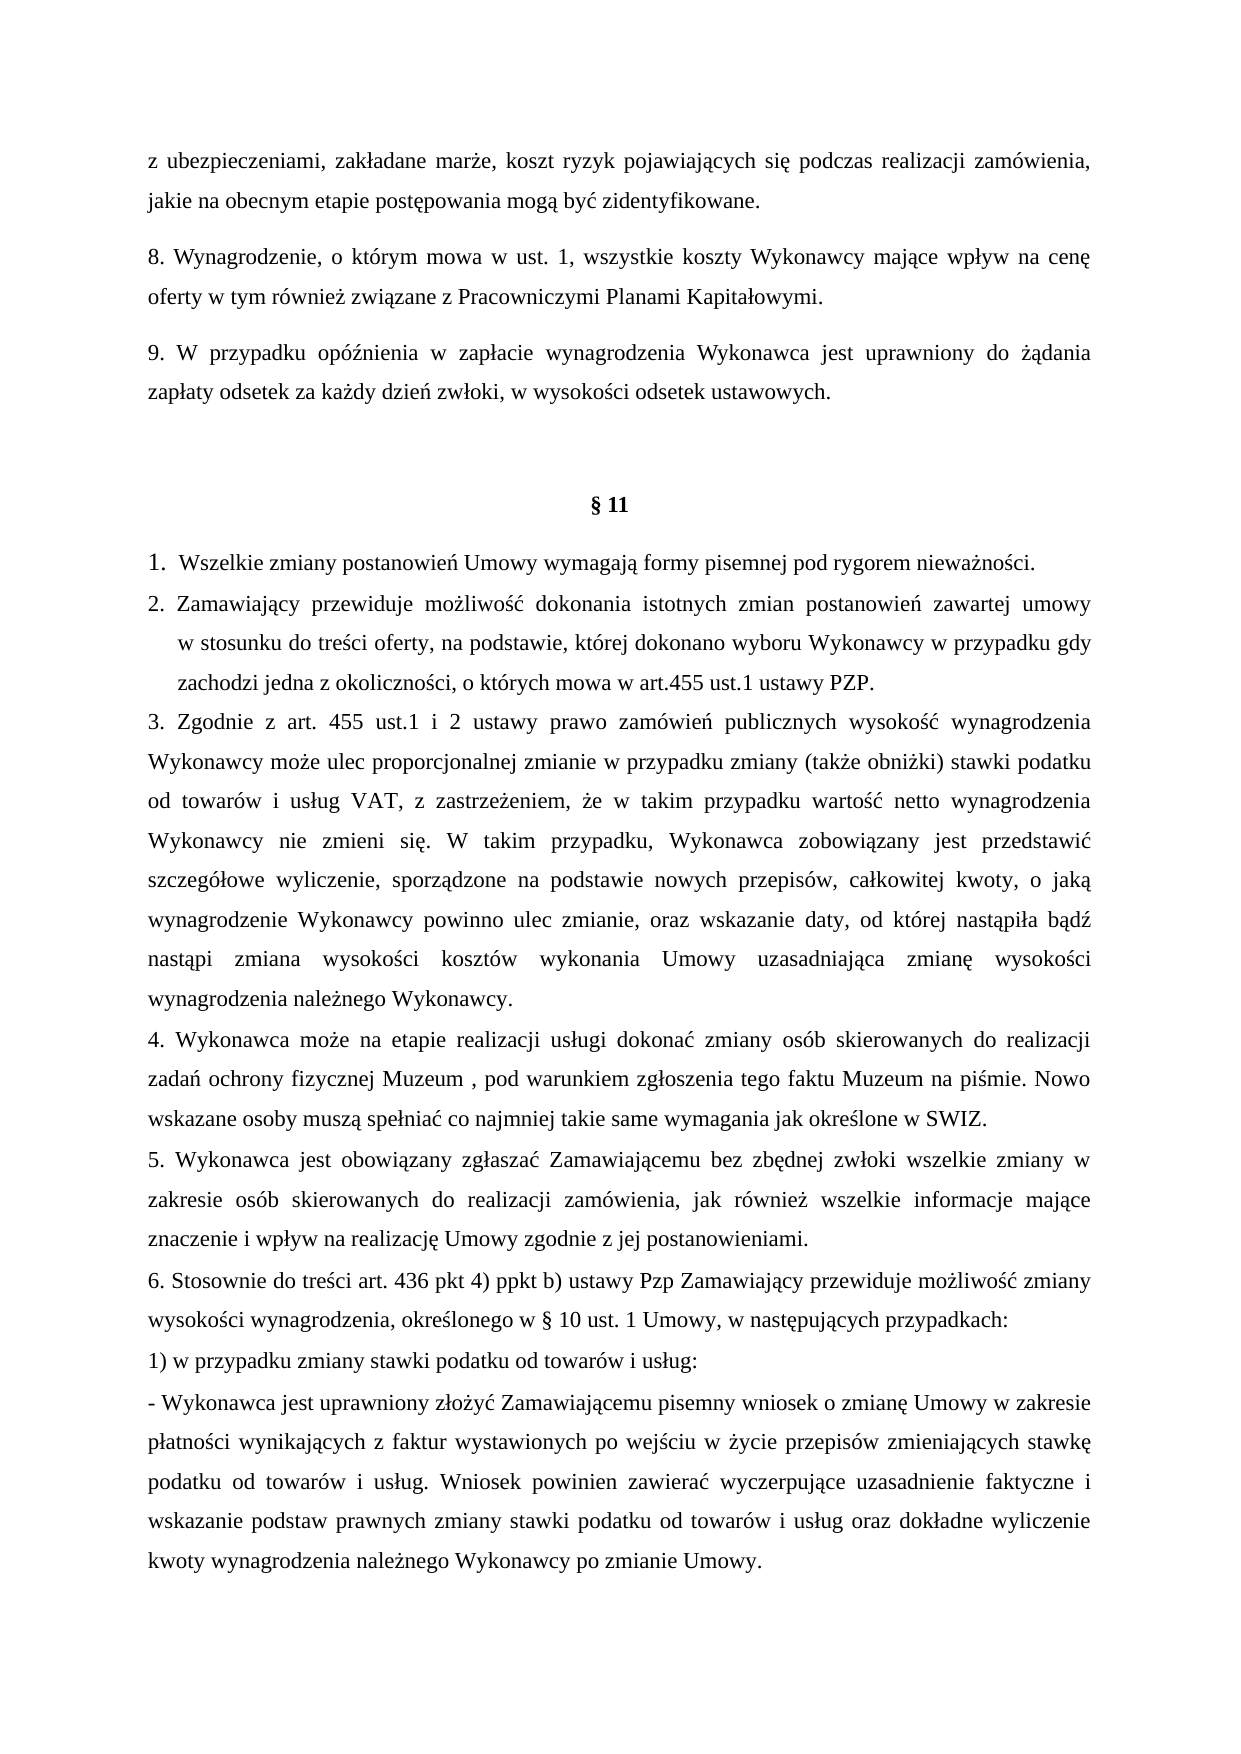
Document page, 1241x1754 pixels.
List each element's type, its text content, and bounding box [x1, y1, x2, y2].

text 8. Wynagrodzenie, o którym mowa w ust. 1, wszystkie koszty Wykonawcy mające wpływ na cenę oferty w tym również związane z Pracowniczymi Planami Kapitałowymi. [148, 243, 1093, 309]
text 6. Stosownie do treści art. 436 pkt 4) ppkt b) ustawy Pzp Zamawiający przewiduje możliwość zmiany wysokości wynagrodzenia, określonego w § 10 ust. 1 Umowy, w następujących przypadkach: [148, 1267, 1093, 1332]
text 1) w przypadku zmiany stawki podatku od towarów i usług: [148, 1347, 1093, 1374]
text 4. Wykonawca może na etapie realizacji usługi dokonać zmiany osób skierowanych do realizacji zadań ochrony fizycznej Muzeum , pod warunkiem zgłoszenia tego faktu Muzeum na piśmie. Nowo wskazane osoby muszą spełniać co najmniej takie same wymagania jak określone w SWIZ. [148, 1026, 1093, 1131]
text 1. Wszelkie zmiany postanowień Umowy wymagają formy pisemnej pod rygorem nieważności. [148, 547, 1093, 576]
text 9. W przypadku opóźnienia w zapłacie wynagrodzenia Wykonawca jest uprawniony do żądania zapłaty odsetek za każdy dzień zwłoki, w wysokości odsetek ustawowych. [148, 339, 1093, 405]
text § 11 [516, 491, 1093, 517]
text 5. Wykonawca jest obowiązany zgłaszać Zamawiającemu bez zbędnej zwłoki wszelkie zmiany w zakresie osób skierowanych do realizacji zamówienia, jak również wszelkie informacje mające znaczenie i wpływ na realizację Umowy zgodnie z jej postanowieniami. [148, 1146, 1093, 1252]
text 2. Zamawiający przewiduje możliwość dokonania istotnych zmian postanowień zawartej umowy w stosunku do treści oferty, na podstawie, której dokonano wyboru Wykonawcy w przypadku gdy zachodzi jedna z okoliczności, o których mowa w art.455 ust.1 ustawy PZP. [148, 590, 1093, 695]
text z ubezpieczeniami, zakładane marże, koszt ryzyk pojawiających się podczas realizacji zamówienia, jakie na obecnym etapie postępowania mogą być zidentyfikowane. [148, 148, 1093, 213]
text 3. Zgodnie z art. 455 ust.1 i 2 ustawy prawo zamówień publicznych wysokość wynagrodzenia Wykonawcy może ulec proporcjonalnej zmianie w przypadku zmiany (także obniżki) stawki podatku od towarów i usług VAT, z zastrzeżeniem, że w takim przypadku wartość netto wynagrodzenia Wykonawcy nie zmieni się. W takim przypadku, Wykonawca zobowiązany jest przedstawić szczegółowe wyliczenie, sporządzone na podstawie nowych przepisów, całkowitej kwoty, o jaką wynagrodzenie Wykonawcy powinno ulec zmianie, oraz wskazanie daty, od której nastąpiła bądź nastąpi zmiana wysokości kosztów wykonania Umowy uzasadniająca zmianę wysokości wynagrodzenia należnego Wykonawcy. [148, 708, 1093, 1011]
text - Wykonawca jest uprawniony złożyć Zamawiającemu pisemny wniosek o zmianę Umowy w zakresie płatności wynikających z faktur wystawionych po wejściu w życie przepisów zmieniających stawkę podatku od towarów i usług. Wniosek powinien zawierać wyczerpujące uzasadnienie faktyczne i wskazanie podstaw prawnych zmiany stawki podatku od towarów i usług oraz dokładne wyliczenie kwoty wynagrodzenia należnego Wykonawcy po zmianie Umowy. [148, 1389, 1093, 1573]
